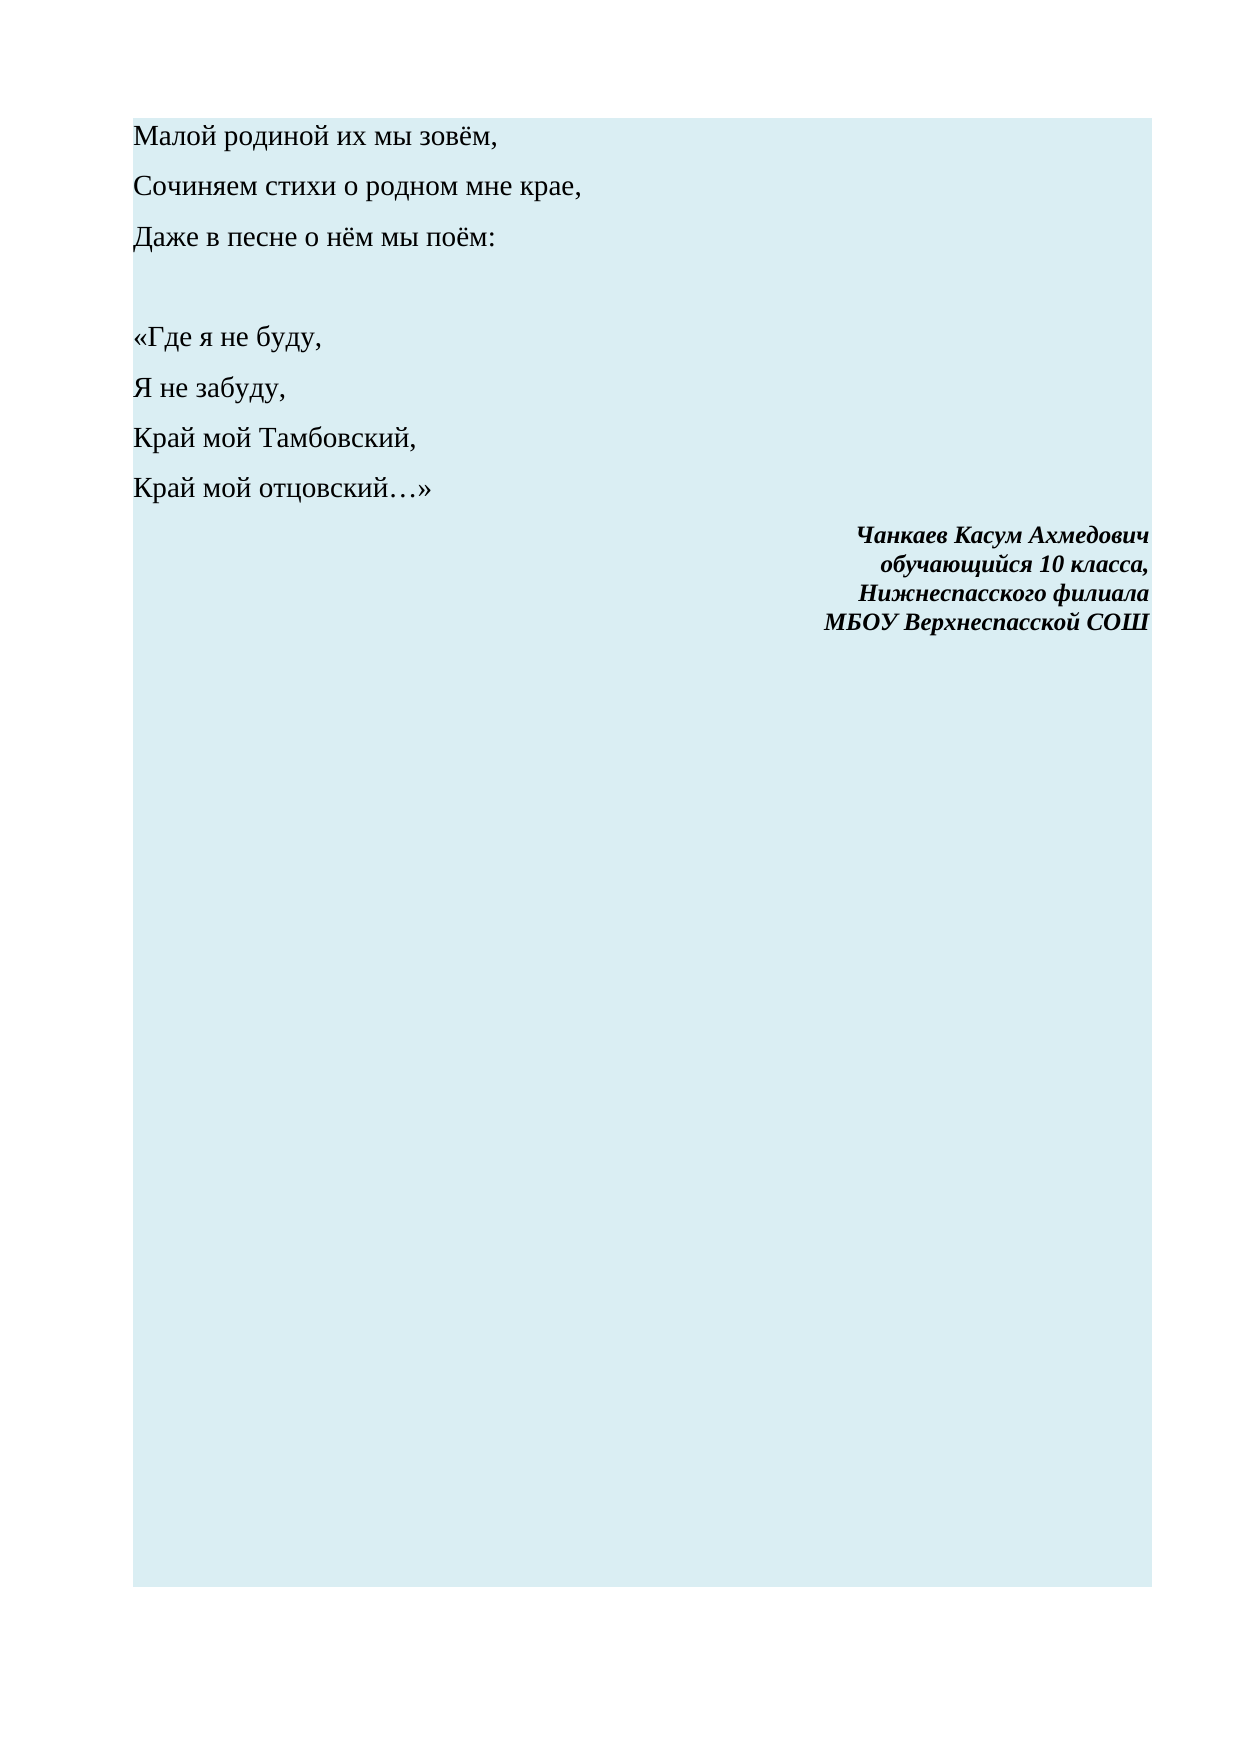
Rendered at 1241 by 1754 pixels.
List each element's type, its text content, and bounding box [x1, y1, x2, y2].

text Край мой Тамбовский, [133, 420, 1152, 453]
text Даже в песне о нём мы поём: [133, 219, 1152, 252]
text Край мой отцовский…» [133, 470, 1152, 504]
text Нижнеспасского филиала [133, 578, 1152, 607]
text «Где я не буду, [133, 319, 1152, 353]
text Сочиняем стихи о родном мне крае, [133, 168, 1152, 202]
text Чанкаев Касум Ахмедович [133, 521, 1152, 549]
text Малой родиной их мы зовём, [133, 118, 1152, 152]
text Я не забуду, [133, 370, 1152, 403]
text МБОУ Верхнеспасской СОШ [133, 607, 1152, 636]
text обучающийся 10 класса, [133, 549, 1152, 578]
